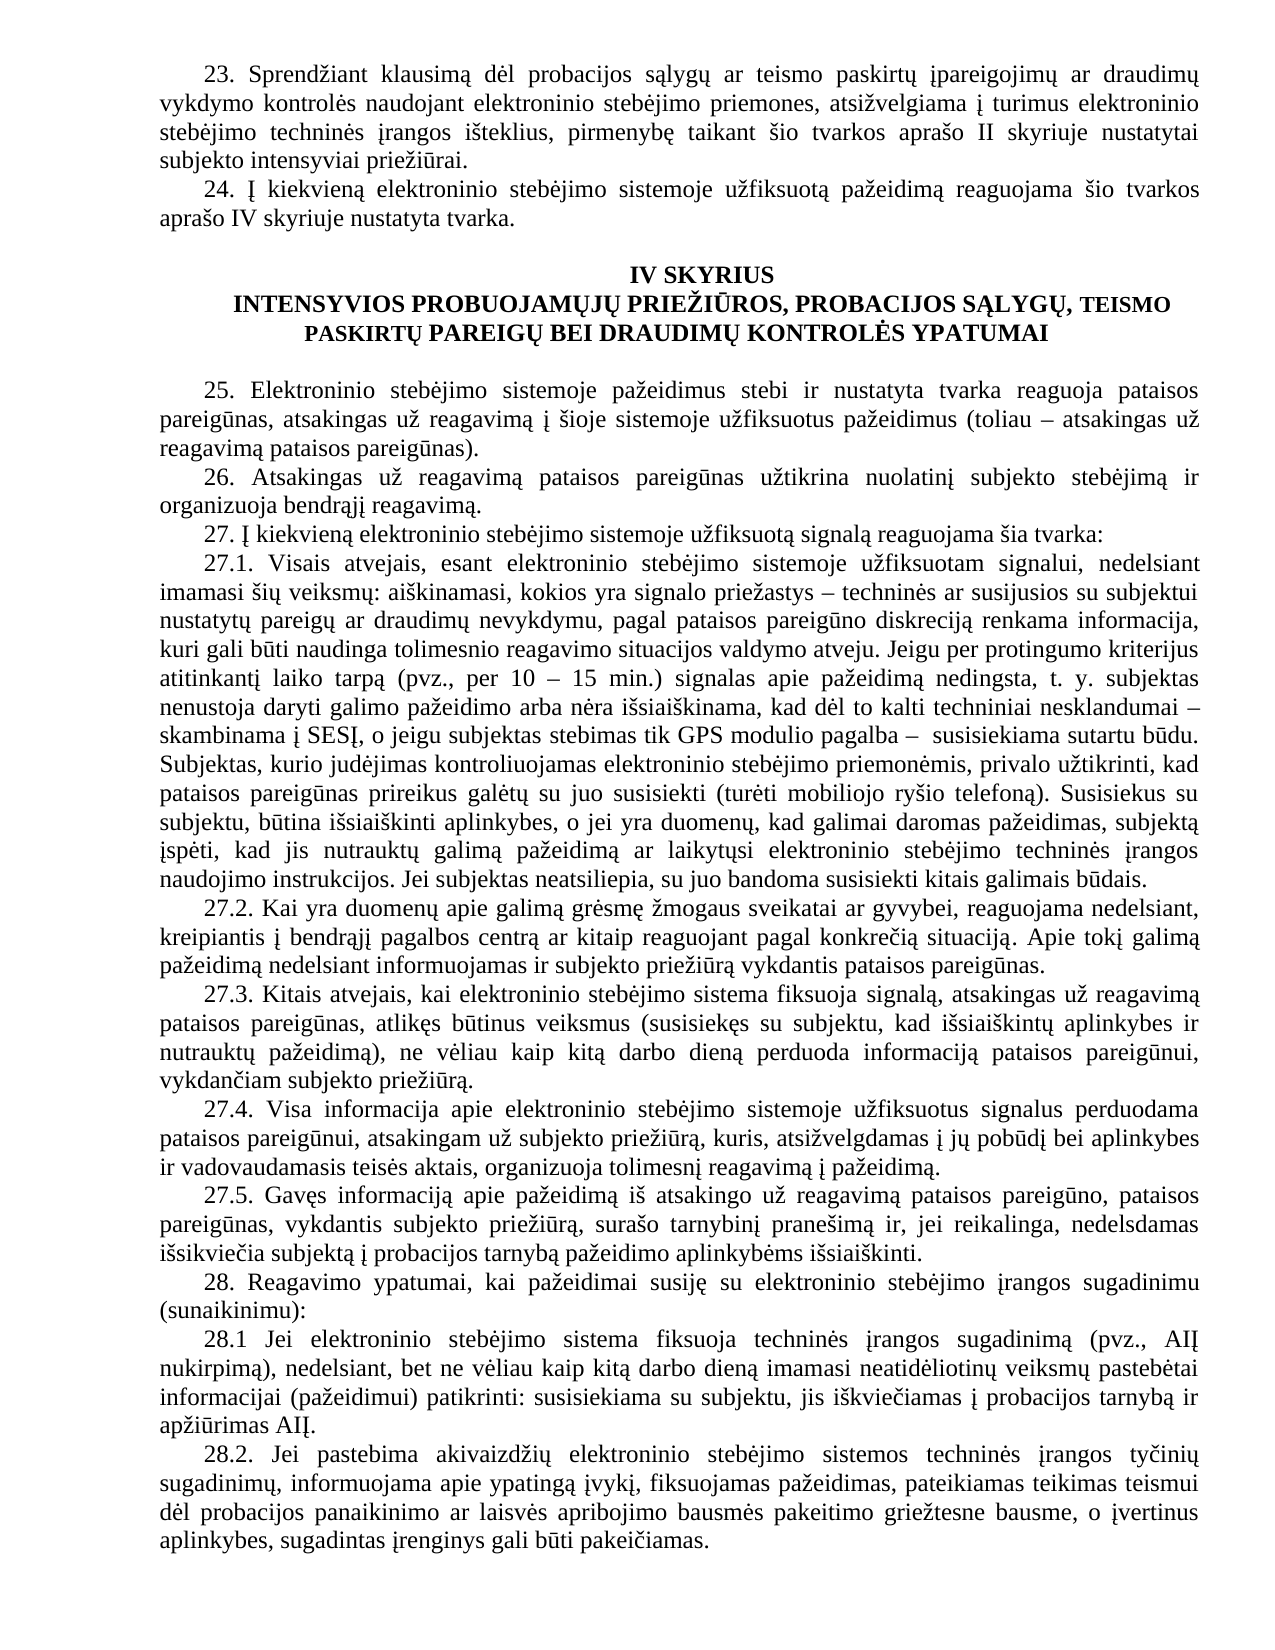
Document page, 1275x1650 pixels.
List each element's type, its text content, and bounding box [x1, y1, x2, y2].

text 28.2. Jei pastebima akivaizdžių elektroninio stebėjimo sistemos techninės įrangos tyčinių sugadinimų, informuojama apie ypatingą įvykį, fiksuojamas pažeidimas, pateikiamas teikimas teismui dėl probacijos panaikinimo ar laisvės apribojimo bausmės pakeitimo griežtesne bausme, o įvertinus aplinkybes, sugadintas įrenginys gali būti pakeičiamas. [159, 1439, 1200, 1554]
text IV SKYRIUS [159, 260, 1200, 289]
text 27.4. Visa informacija apie elektroninio stebėjimo sistemoje užfiksuotus signalus perduodama pataisos pareigūnui, atsakingam už subjekto priežiūrą, kuris, atsižvelgdamas į jų pobūdį bei aplinkybes ir vadovaudamasis teisės aktais, organizuoja tolimesnį reagavimą į pažeidimą. [159, 1094, 1200, 1180]
text 28. Reagavimo ypatumai, kai pažeidimai susiję su elektroninio stebėjimo įrangos sugadinimu (sunaikinimu): [159, 1267, 1200, 1324]
text INTENSYVIOS PROBUOJAMŲJŲ PRIEŽIŪROS, PROBACIJOS SĄLYGŲ, TEISMO PASKIRTŲ PAREIGŲ BEI DRAUDIMŲ KONTROLĖS YPATUMAI [159, 289, 1200, 347]
text 27.1. Visais atvejais, esant elektroninio stebėjimo sistemoje užfiksuotam signalui, nedelsiant imamasi šių veiksmų: aiškinamasi, kokios yra signalo priežastys – techninės ar susijusios su subjektui nustatytų pareigų ar draudimų nevykdymu, pagal pataisos pareigūno diskreciją renkama informacija, kuri gali būti naudinga tolimesnio reagavimo situacijos valdymo atveju. Jeigu per protingumo kriterijus atitinkantį laiko tarpą (pvz., per 10 – 15 min.) signalas apie pažeidimą nedingsta, t. y. subjektas nenustoja daryti galimo pažeidimo arba nėra išsiaiškinama, kad dėl to kalti techniniai nesklandumai – skambinama į SESĮ, o jeigu subjektas stebimas tik GPS modulio pagalba – susisiekiama sutartu būdu. Subjektas, kurio judėjimas kontroliuojamas elektroninio stebėjimo priemonėmis, privalo užtikrinti, kad pataisos pareigūnas prireikus galėtų su juo susisiekti (turėti mobiliojo ryšio telefoną). Susisiekus su subjektu, būtina išsiaiškinti aplinkybes, o jei yra duomenų, kad galimai daromas pažeidimas, subjektą įspėti, kad jis nutrauktų galimą pažeidimą ar laikytųsi elektroninio stebėjimo techninės įrangos naudojimo instrukcijos. Jei subjektas neatsiliepia, su juo bandoma susisiekti kitais galimais būdais. [159, 548, 1200, 893]
text 27.2. Kai yra duomenų apie galimą grėsmę žmogaus sveikatai ar gyvybei, reaguojama nedelsiant, kreipiantis į bendrąjį pagalbos centrą ar kitaip reaguojant pagal konkrečią situaciją. Apie tokį galimą pažeidimą nedelsiant informuojamas ir subjekto priežiūrą vykdantis pataisos pareigūnas. [159, 893, 1200, 979]
text 27.3. Kitais atvejais, kai elektroninio stebėjimo sistema fiksuoja signalą, atsakingas už reagavimą pataisos pareigūnas, atlikęs būtinus veiksmus (susisiekęs su subjektu, kad išsiaiškintų aplinkybes ir nutrauktų pažeidimą), ne vėliau kaip kitą darbo dieną perduoda informaciją pataisos pareigūnui, vykdančiam subjekto priežiūrą. [159, 979, 1200, 1094]
text 26. Atsakingas už reagavimą pataisos pareigūnas užtikrina nuolatinį subjekto stebėjimą ir organizuoja bendrąjį reagavimą. [159, 462, 1200, 519]
text 25. Elektroninio stebėjimo sistemoje pažeidimus stebi ir nustatyta tvarka reaguoja pataisos pareigūnas, atsakingas už reagavimą į šioje sistemoje užfiksuotus pažeidimus (toliau – atsakingas už reagavimą pataisos pareigūnas). [159, 375, 1200, 462]
text 27.5. Gavęs informaciją apie pažeidimą iš atsakingo už reagavimą pataisos pareigūno, pataisos pareigūnas, vykdantis subjekto priežiūrą, surašo tarnybinį pranešimą ir, jei reikalinga, nedelsdamas išsikviečia subjektą į probacijos tarnybą pažeidimo aplinkybėms išsiaiškinti. [159, 1180, 1200, 1267]
text 24. Į kiekvieną elektroninio stebėjimo sistemoje užfiksuotą pažeidimą reaguojama šio tvarkos aprašo IV skyriuje nustatyta tvarka. [159, 174, 1200, 232]
text 27. Į kiekvieną elektroninio stebėjimo sistemoje užfiksuotą signalą reaguojama šia tvarka: [159, 519, 1200, 548]
text 28.1 Jei elektroninio stebėjimo sistema fiksuoja techninės įrangos sugadinimą (pvz., AIĮ nukirpimą), nedelsiant, bet ne vėliau kaip kitą darbo dieną imamasi neatidėliotinų veiksmų pastebėtai informacijai (pažeidimui) patikrinti: susisiekiama su subjektu, jis iškviečiamas į probacijos tarnybą ir apžiūrimas AIĮ. [159, 1324, 1200, 1439]
text 23. Sprendžiant klausimą dėl probacijos sąlygų ar teismo paskirtų įpareigojimų ar draudimų vykdymo kontrolės naudojant elektroninio stebėjimo priemones, atsižvelgiama į turimus elektroninio stebėjimo techninės įrangos išteklius, pirmenybę taikant šio tvarkos aprašo II skyriuje nustatytai subjekto intensyviai priežiūrai. [159, 59, 1200, 174]
